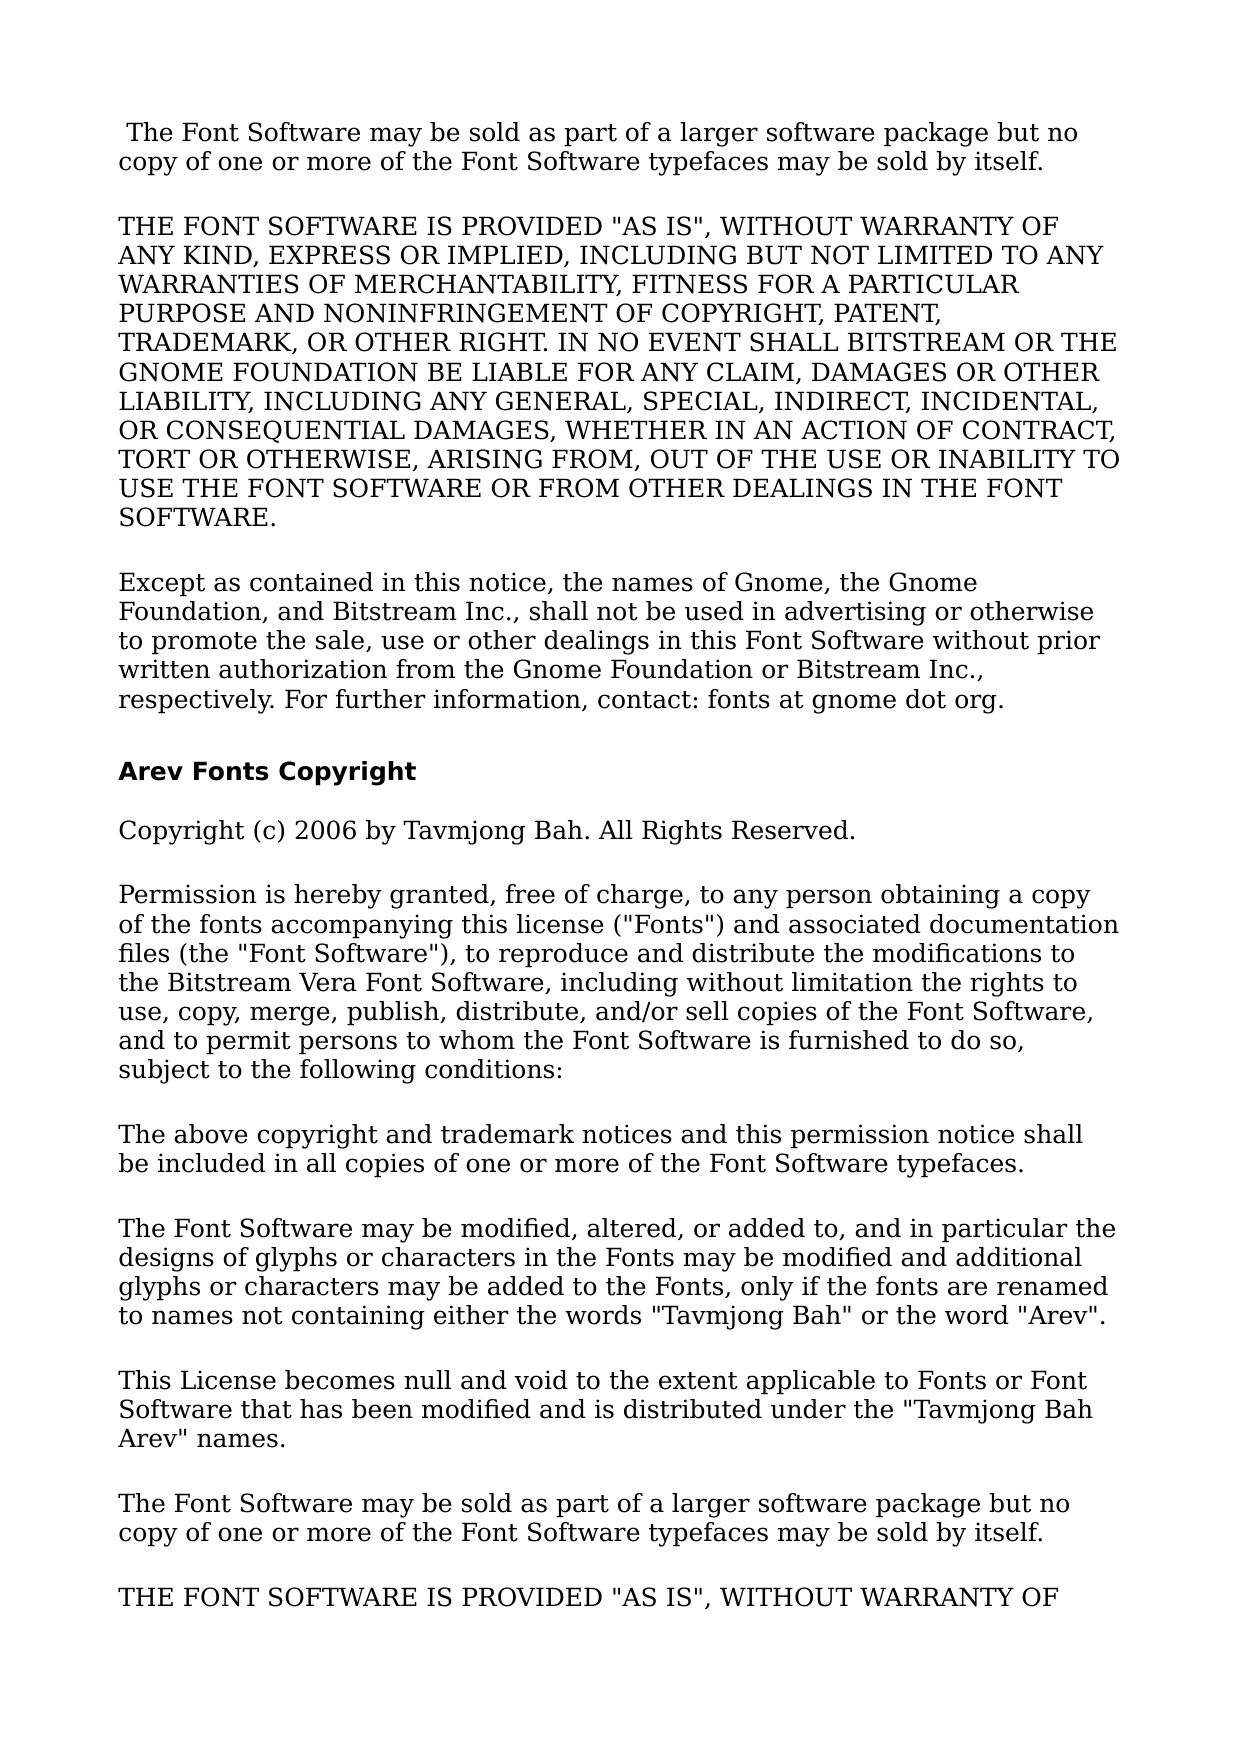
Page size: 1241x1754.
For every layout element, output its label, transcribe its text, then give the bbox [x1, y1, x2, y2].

text Copyright (c) 2006 by Tavmjong Bah. All Rights Reserved. [118, 816, 1122, 845]
text THE FONT SOFTWARE IS PROVIDED "AS IS", WITHOUT WARRANTY OF [118, 1583, 1122, 1612]
text The Font Software may be modified, altered, or added to, and in particular the designs of glyphs or characters in the Fonts may be modified and additional glyphs or characters may be added to the Fonts, only if the fonts are renamed to names not containing either the words "Tavmjong Bah" or the word "Arev". [118, 1214, 1122, 1331]
text This License becomes null and void to the extent applicable to Fonts or Font Software that has been modified and is distributed under the "Tavmjong Bah Arev" names. [118, 1366, 1122, 1453]
text Except as contained in this notice, the names of Gnome, the Gnome Foundation, and Bitstream Inc., shall not be used in advertising or otherwise to promote the sale, use or other dealings in this Font Software without prior written authorization from the Gnome Foundation or Bitstream Inc., respectively. For further information, contact: fonts at gnome dot org. [118, 568, 1122, 714]
text The Font Software may be sold as part of a larger software package but no copy of one or more of the Font Software typefaces may be sold by itself. [118, 118, 1122, 176]
text Permission is hereby granted, free of charge, to any person obtaining a copy of the fonts accompanying this license ("Fonts") and associated documentation files (the "Font Software"), to reproduce and distribute the modifications to the Bitstream Vera Font Software, including without limitation the rights to use, copy, merge, publish, distribute, and/or sell copies of the Font Software, and to permit persons to whom the Font Software is furnished to do so, subject to the following conditions: [118, 881, 1122, 1085]
text The above copyright and trademark notices and this permission notice shall be included in all copies of one or more of the Font Software typefaces. [118, 1120, 1122, 1178]
text THE FONT SOFTWARE IS PROVIDED "AS IS", WITHOUT WARRANTY OF ANY KIND, EXPRESS OR IMPLIED, INCLUDING BUT NOT LIMITED TO ANY WARRANTIES OF MERCHANTABILITY, FITNESS FOR A PARTICULAR PURPOSE AND NONINFRINGEMENT OF COPYRIGHT, PATENT, TRADEMARK, OR OTHER RIGHT. IN NO EVENT SHALL BITSTREAM OR THE GNOME FOUNDATION BE LIABLE FOR ANY CLAIM, DAMAGES OR OTHER LIABILITY, INCLUDING ANY GENERAL, SPECIAL, INDIRECT, INCIDENTAL, OR CONSEQUENTIAL DAMAGES, WHETHER IN AN ACTION OF CONTRACT, TORT OR OTHERWISE, ARISING FROM, OUT OF THE USE OR INABILITY TO USE THE FONT SOFTWARE OR FROM OTHER DEALINGS IN THE FONT SOFTWARE. [118, 212, 1122, 533]
text The Font Software may be sold as part of a larger software package but no copy of one or more of the Font Software typefaces may be sold by itself. [118, 1489, 1122, 1547]
subtitle Arev Fonts Copyright [118, 757, 1122, 786]
